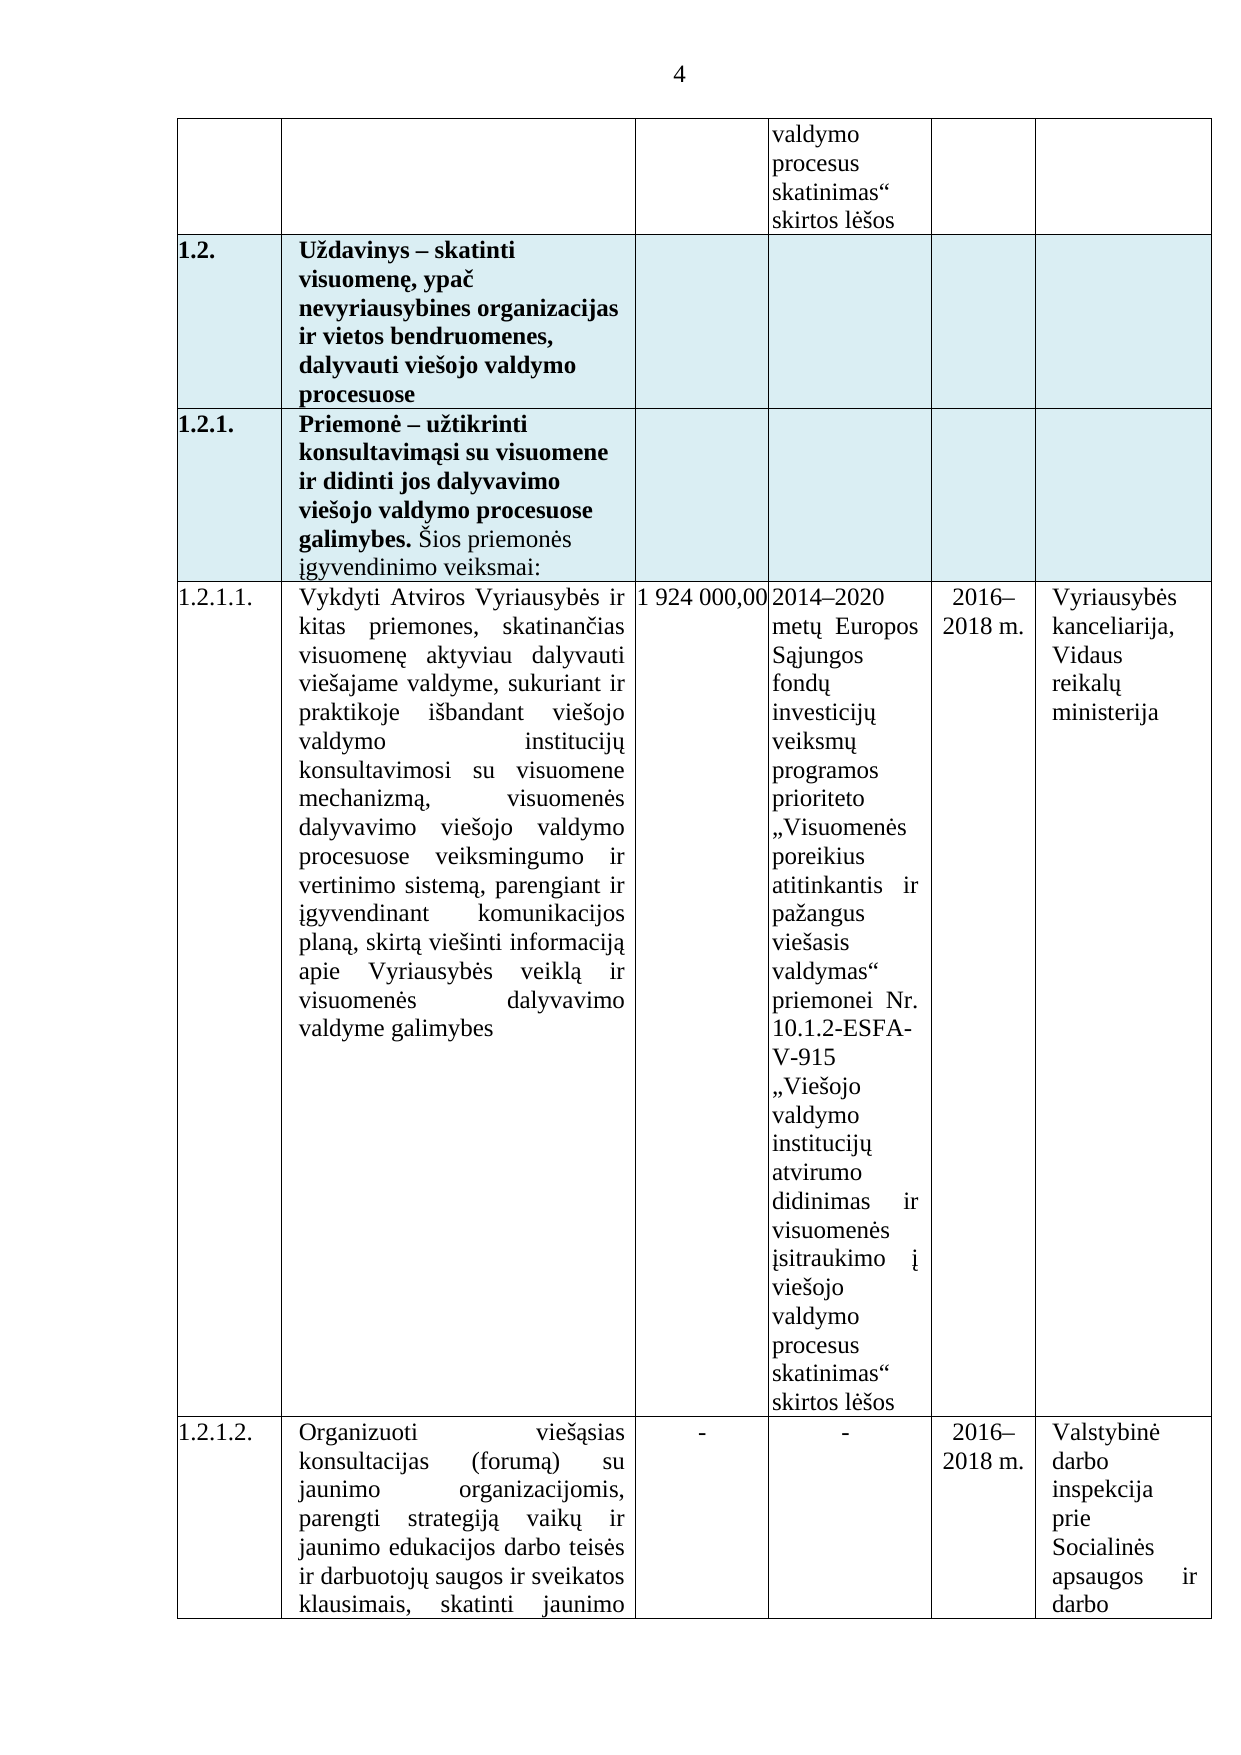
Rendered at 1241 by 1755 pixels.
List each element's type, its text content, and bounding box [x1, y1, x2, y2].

table_cell - [636, 1417, 768, 1618]
table_cell [1036, 119, 1211, 234]
table_cell [1036, 409, 1211, 581]
table_cell [636, 409, 768, 581]
table_cell 2016–2018 m. [932, 582, 1035, 1416]
table_cell [932, 119, 1035, 234]
table_cell Organizuoti viešąsias konsultacijas (forumą) su jaunimo organizacijomis, parengti strategiją vaikų ir jaunimo edukacijos darbo teisės ir darbuotojų saugos ir sveikatos klausimais, skatinti jaunimo [282, 1417, 635, 1618]
table_cell 1.2. [178, 235, 281, 408]
table_cell [636, 235, 768, 408]
table_cell Uždavinys – skatinti visuomenę, ypač nevyriausybines organizacijas ir vietos bendruomenes, dalyvauti viešojo valdymo procesuose [282, 235, 635, 408]
table_cell - [769, 1417, 931, 1618]
table_cell 1.2.1.2. [178, 1417, 281, 1618]
table_cell 2016–2018 m. [932, 1417, 1035, 1618]
table_cell [636, 119, 768, 234]
table_cell [178, 119, 281, 234]
table_cell 1.2.1. [178, 409, 281, 581]
table_cell [932, 235, 1035, 408]
table_cell [282, 119, 635, 234]
table_cell 1.2.1.1. [178, 582, 281, 1416]
table_cell 2014–2020 metų Europos Sąjungos fondų investicijų veiksmų programos prioriteto „Visuomenės poreikius atitinkantis ir pažangus viešasis valdymas“ priemonei Nr. 10.1.2-ESFA-V-915 „Viešojo valdymo institucijų atvirumo didinimas ir visuomenės įsitraukimo į viešojo valdymo procesus skatinimas“ skirtos lėšos [769, 582, 931, 1416]
table_cell Valstybinė darbo inspekcija prie Socialinės apsaugos ir darbo [1036, 1417, 1211, 1618]
table_cell valdymo procesus skatinimas“ skirtos lėšos [769, 119, 931, 234]
table_cell [769, 235, 931, 408]
table_cell [1036, 235, 1211, 408]
table_cell [769, 409, 931, 581]
table_cell 1 924 000,00 [636, 582, 768, 1416]
table_cell [932, 409, 1035, 581]
table_cell Vykdyti Atviros Vyriausybės ir kitas priemones, skatinančias visuomenę aktyviau dalyvauti viešajame valdyme, sukuriant ir praktikoje išbandant viešojo valdymo institucijų konsultavimosi su visuomene mechanizmą, visuomenės dalyvavimo viešojo valdymo procesuose veiksmingumo ir vertinimo sistemą, parengiant ir įgyvendinant komunikacijos planą, skirtą viešinti informaciją apie Vyriausybės veiklą ir visuomenės dalyvavimo valdyme galimybes [282, 582, 635, 1416]
table_cell Vyriausybės kanceliarija, Vidaus reikalų ministerija [1036, 582, 1211, 1416]
table_cell Priemonė – užtikrinti konsultavimąsi su visuomene ir didinti jos dalyvavimo viešojo valdymo procesuose galimybes. Šios priemonės įgyvendinimo veiksmai: [282, 409, 635, 581]
